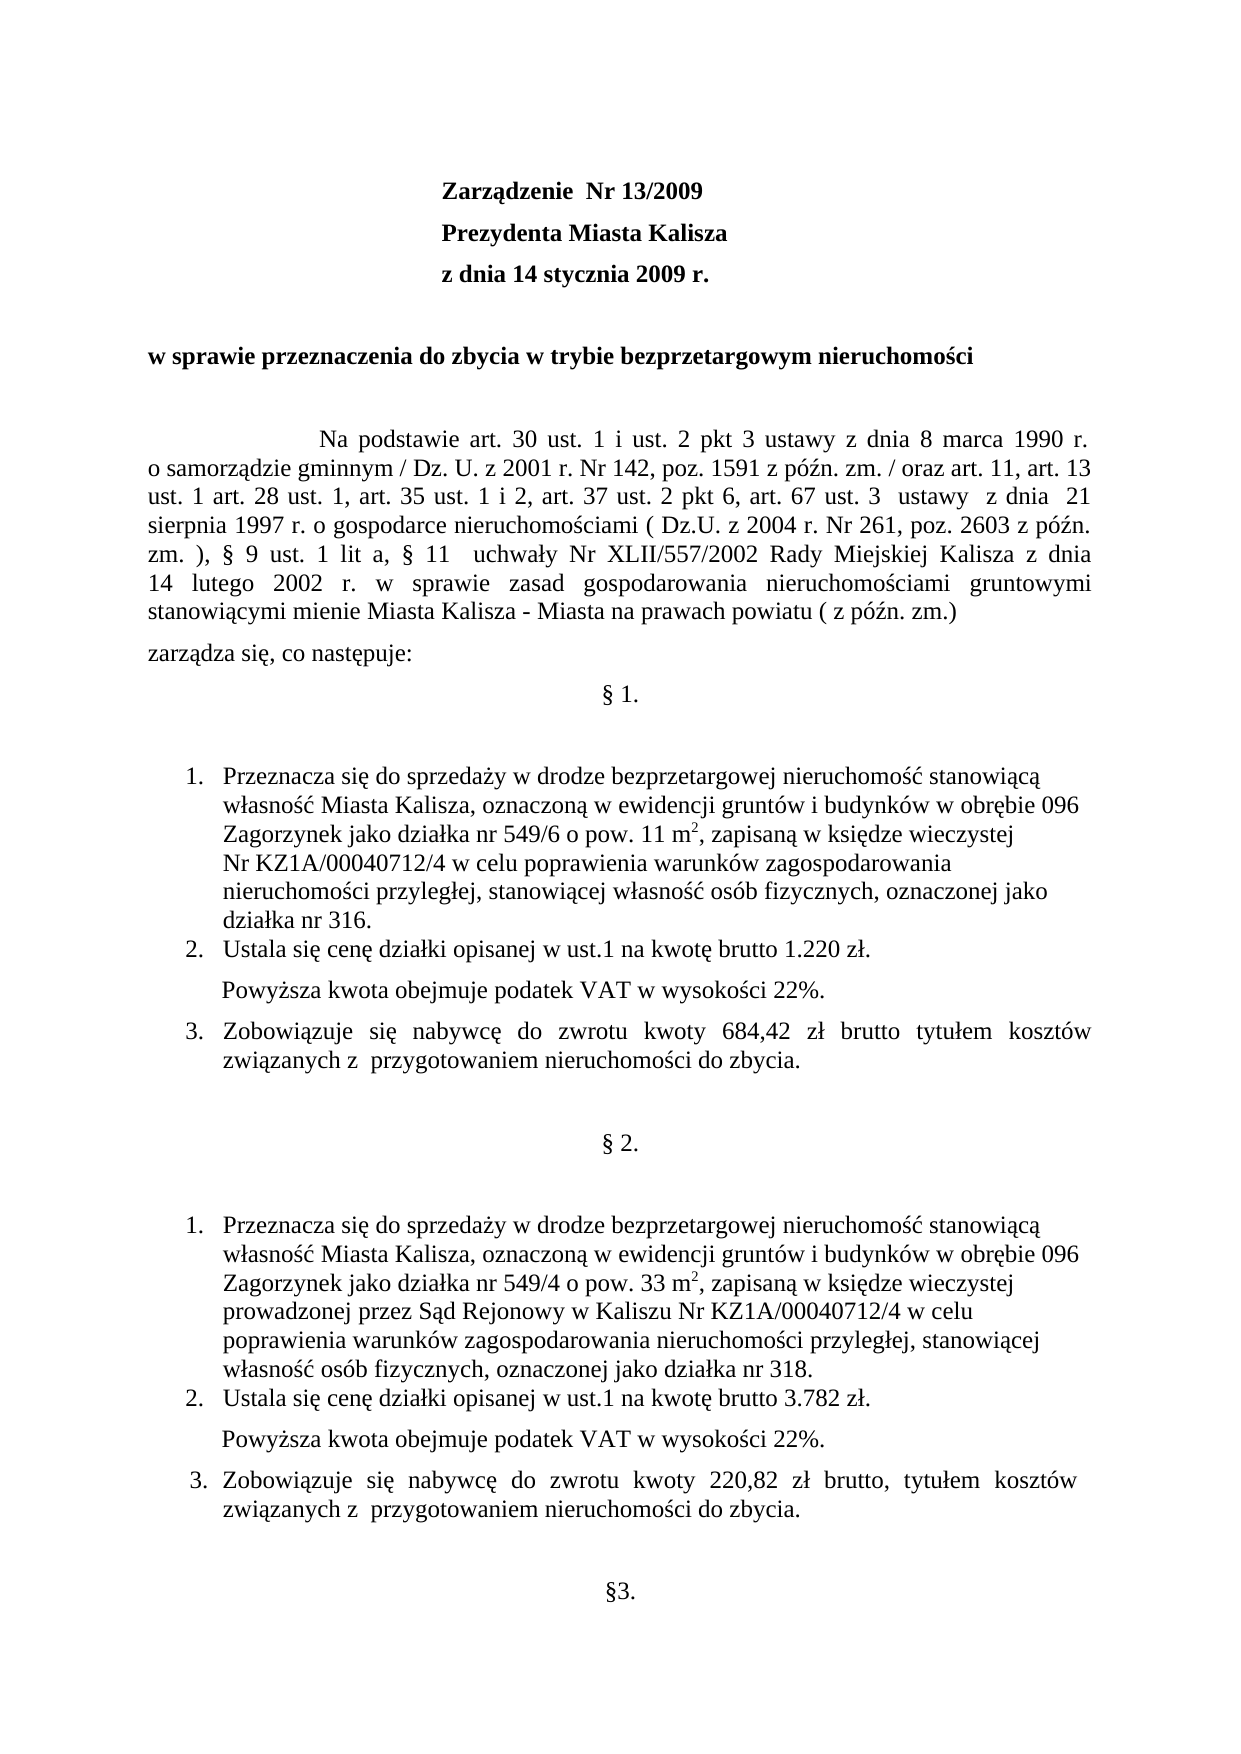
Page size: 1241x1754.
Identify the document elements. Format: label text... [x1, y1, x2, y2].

list Przeznacza się do sprzedaży w drodze bezprzetargowej nieruchomość stanowiącą własność Miasta Kalisza, oznaczoną w ewidencji gruntów i budynków w obrębie 096 Zagorzynek jako działka nr 549/6 o pow. 11 m2, zapisaną w księdze wieczystej Nr KZ1A/00040712/4 w celu poprawienia warunków zagospodarowania nieruchomości przyległej, stanowiącej własność osób fizycznych, oznaczonej jako działka nr 316. [185, 761, 1092, 934]
text 3. Zobowiązuje się nabywcę do zwrotu kwoty 220,82 zł brutto, tytułem kosztów związanych z przygotowaniem nieruchomości do zbycia. [148, 1465, 1092, 1523]
text zarządza się, co następuje: [148, 638, 1092, 666]
text Na podstawie art. 30 ust. 1 i ust. 2 pkt 3 ustawy z dnia 8 marca 1990 r. o samorządzie gminnym / Dz. U. z 2001 r. Nr 142, poz. 1591 z późn. zm. / oraz art. 11, art. 13 ust. 1 art. 28 ust. 1, art. 35 ust. 1 i 2, art. 37 ust. 2 pkt 6, art. 67 ust. 3 ustawy z dnia 21 sierpnia 1997 r. o gospodarce nieruchomościami ( Dz.U. z 2004 r. Nr 261, poz. 2603 z późn. zm. ), § 9 ust. 1 lit a, § 11 uchwały Nr XLII/557/2002 Rady Miejskiej Kalisza z dnia 14 lutego 2002 r. w sprawie zasad gospodarowania nieruchomościami gruntowymi stanowiącymi mienie Miasta Kalisza - Miasta na prawach powiatu ( z późn. zm.) [148, 424, 1092, 625]
text §3. [148, 1576, 1092, 1605]
list Przeznacza się do sprzedaży w drodze bezprzetargowej nieruchomość stanowiącą własność Miasta Kalisza, oznaczoną w ewidencji gruntów i budynków w obrębie 096 Zagorzynek jako działka nr 549/4 o pow. 33 m2, zapisaną w księdze wieczystej prowadzonej przez Sąd Rejonowy w Kaliszu Nr KZ1A/00040712/4 w celu poprawienia warunków zagospodarowania nieruchomości przyległej, stanowiącej własność osób fizycznych, oznaczonej jako działka nr 318. [185, 1210, 1092, 1383]
list Ustala się cenę działki opisanej w ust.1 na kwotę brutto 3.782 zł. [185, 1383, 1092, 1411]
text § 1. [148, 679, 1092, 708]
list Zobowiązuje się nabywcę do zwrotu kwoty 684,42 zł brutto tytułem kosztów związanych z przygotowaniem nieruchomości do zbycia. [185, 1016, 1092, 1074]
text Powyższa kwota obejmuje podatek VAT w wysokości 22%. [221, 1424, 1092, 1453]
text Powyższa kwota obejmuje podatek VAT w wysokości 22%. [221, 975, 1092, 1004]
text § 2. [148, 1128, 1092, 1156]
text Zarządzenie Nr 13/2009 [148, 176, 1092, 205]
text w sprawie przeznaczenia do zbycia w trybie bezprzetargowym nieruchomości [148, 341, 1092, 370]
list Ustala się cenę działki opisanej w ust.1 na kwotę brutto 1.220 zł. [185, 934, 1092, 963]
text Prezydenta Miasta Kalisza [148, 218, 1092, 246]
text z dnia 14 stycznia 2009 r. [148, 259, 1092, 288]
